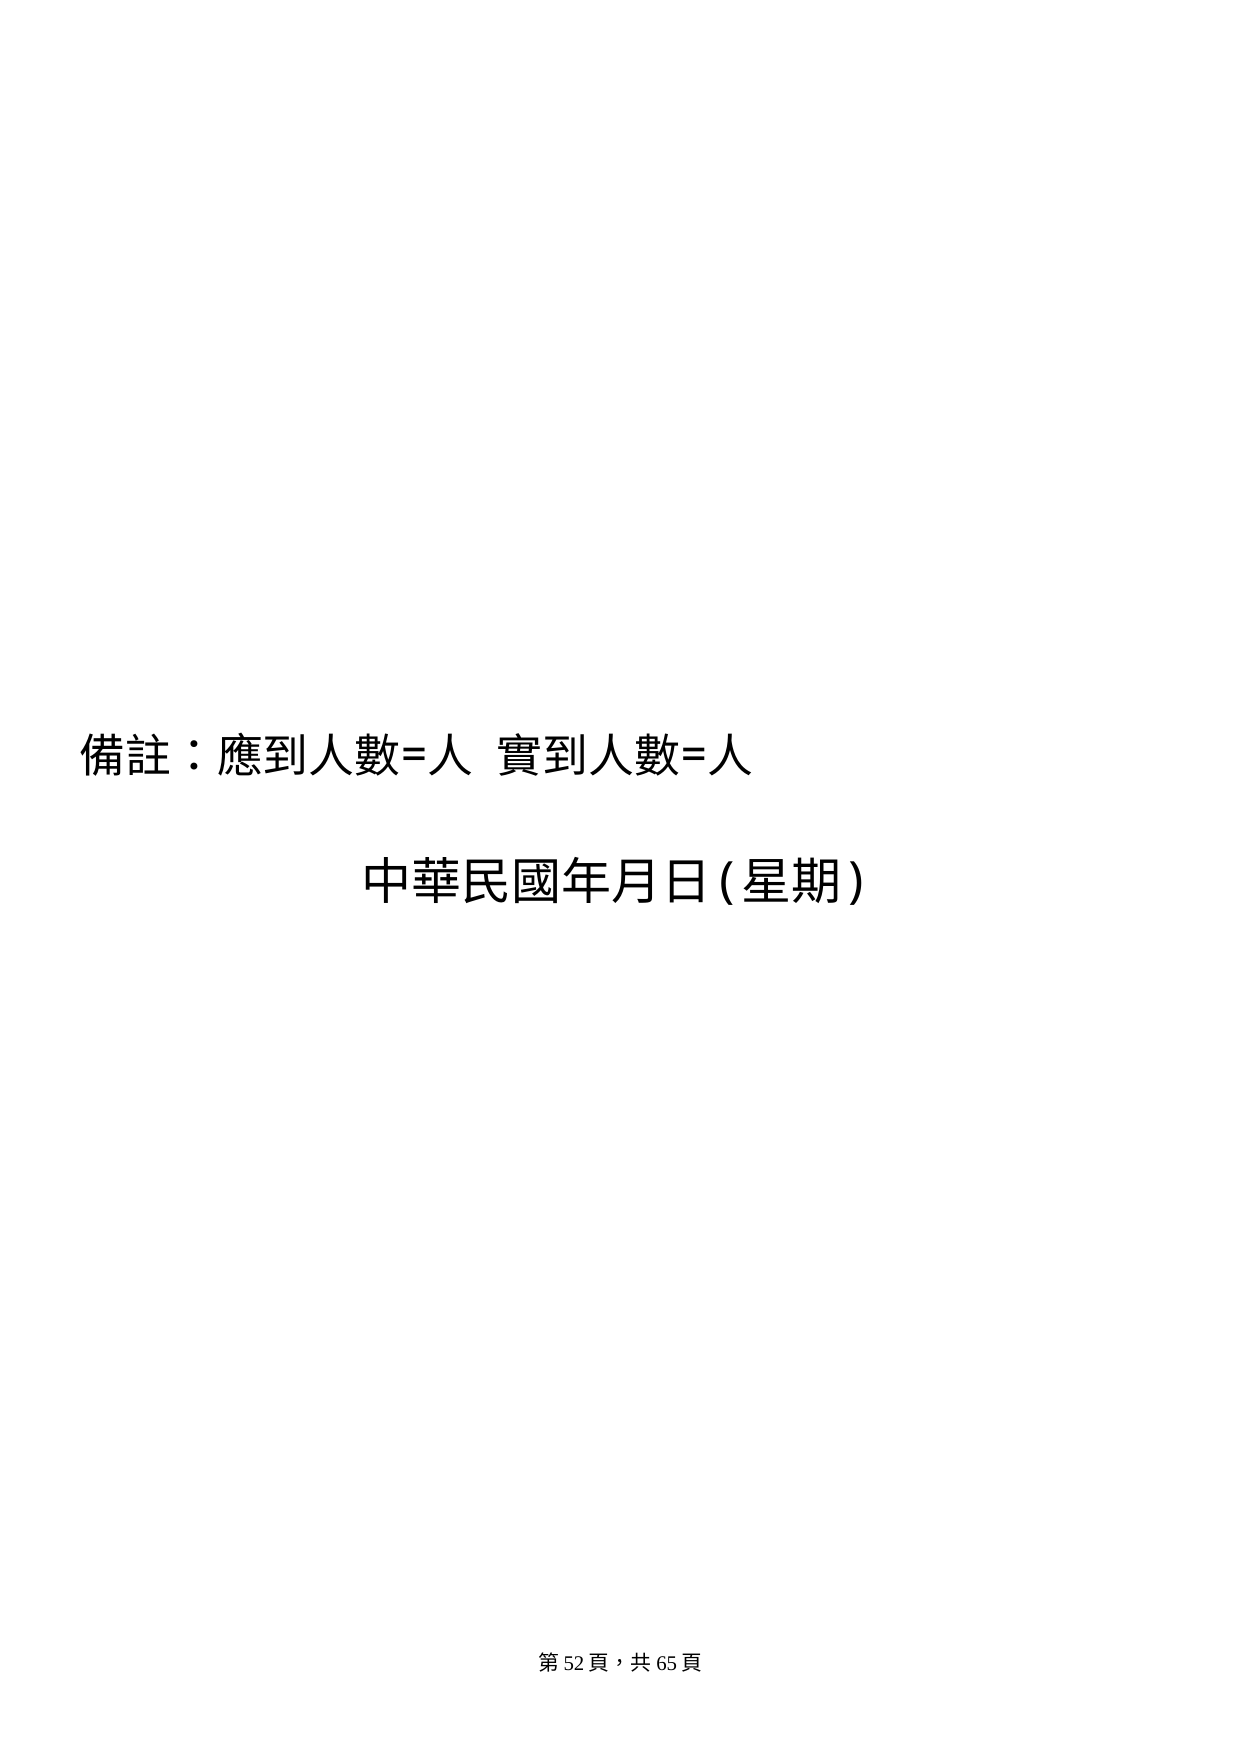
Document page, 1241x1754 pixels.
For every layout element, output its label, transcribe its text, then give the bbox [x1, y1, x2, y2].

table_cell 備註：應到人數=人 實到人數=人 [76, 680, 1156, 805]
table_cell 中華民國年月日(星期) [76, 805, 1156, 993]
